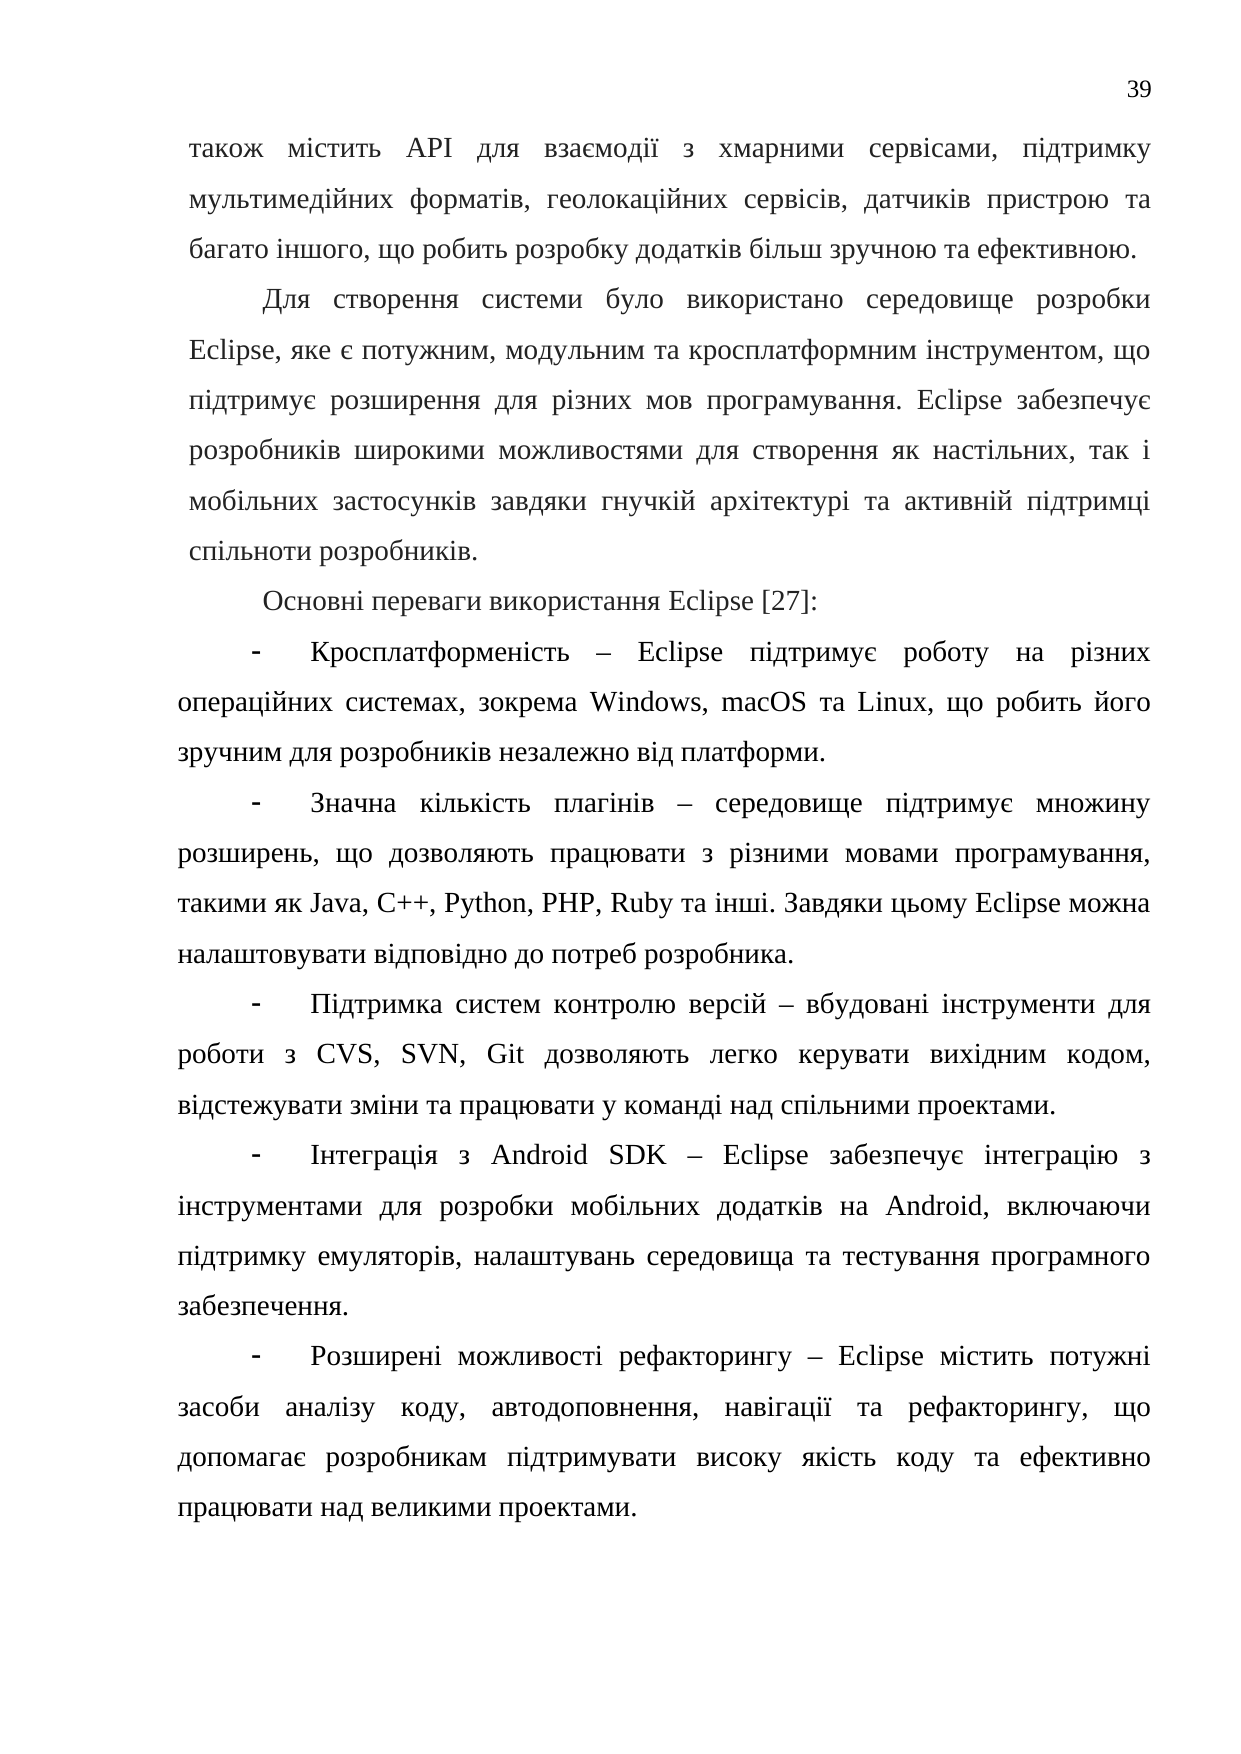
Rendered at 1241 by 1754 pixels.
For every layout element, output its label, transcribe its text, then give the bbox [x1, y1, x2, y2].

text Для створення системи було використано середовище розробки Eclipse, яке є потужним, модульним та кросплатформним інструментом, що підтримує розширення для різних мов програмування. Eclipse забезпечує розробників широкими можливостями для створення як настільних, так і мобільних застосунків завдяки гнучкій архітектурі та активній підтримці спільноти розробників. [189, 282, 1152, 567]
list Кросплатформеність – Eclipse підтримує роботу на різних операційних системах, зокрема Windows, macOS та Linux, що робить його зручним для розробників незалежно від платформи. [177, 634, 1152, 768]
text також містить API для взаємодії з хмарними сервісами, підтримку мультимедійних форматів, геолокаційних сервісів, датчиків пристрою та багато іншого, що робить розробку додатків більш зручною та ефективною. [189, 131, 1152, 265]
text Основні переваги використання Eclipse [27]: [189, 583, 1152, 617]
list Інтеграція з Android SDK – Eclipse забезпечує інтеграцію з інструментами для розробки мобільних додатків на Android, включаючи підтримку емуляторів, налаштувань середовища та тестування програмного забезпечення. [177, 1137, 1152, 1322]
list Підтримка систем контролю версій – вбудовані інструменти для роботи з CVS, SVN, Git дозволяють легко керувати вихідним кодом, відстежувати зміни та працювати у команді над спільними проектами. [177, 986, 1152, 1120]
list Розширені можливості рефакторингу – Eclipse містить потужні засоби аналізу коду, автодоповнення, навігації та рефакторингу, що допомагає розробникам підтримувати високу якість коду та ефективно працювати над великими проектами. [177, 1338, 1152, 1523]
list Значна кількість плагінів – середовище підтримує множину розширень, що дозволяють працювати з різними мовами програмування, такими як Java, C++, Python, PHP, Ruby та інші. Завдяки цьому Eclipse можна налаштовувати відповідно до потреб розробника. [177, 785, 1152, 969]
